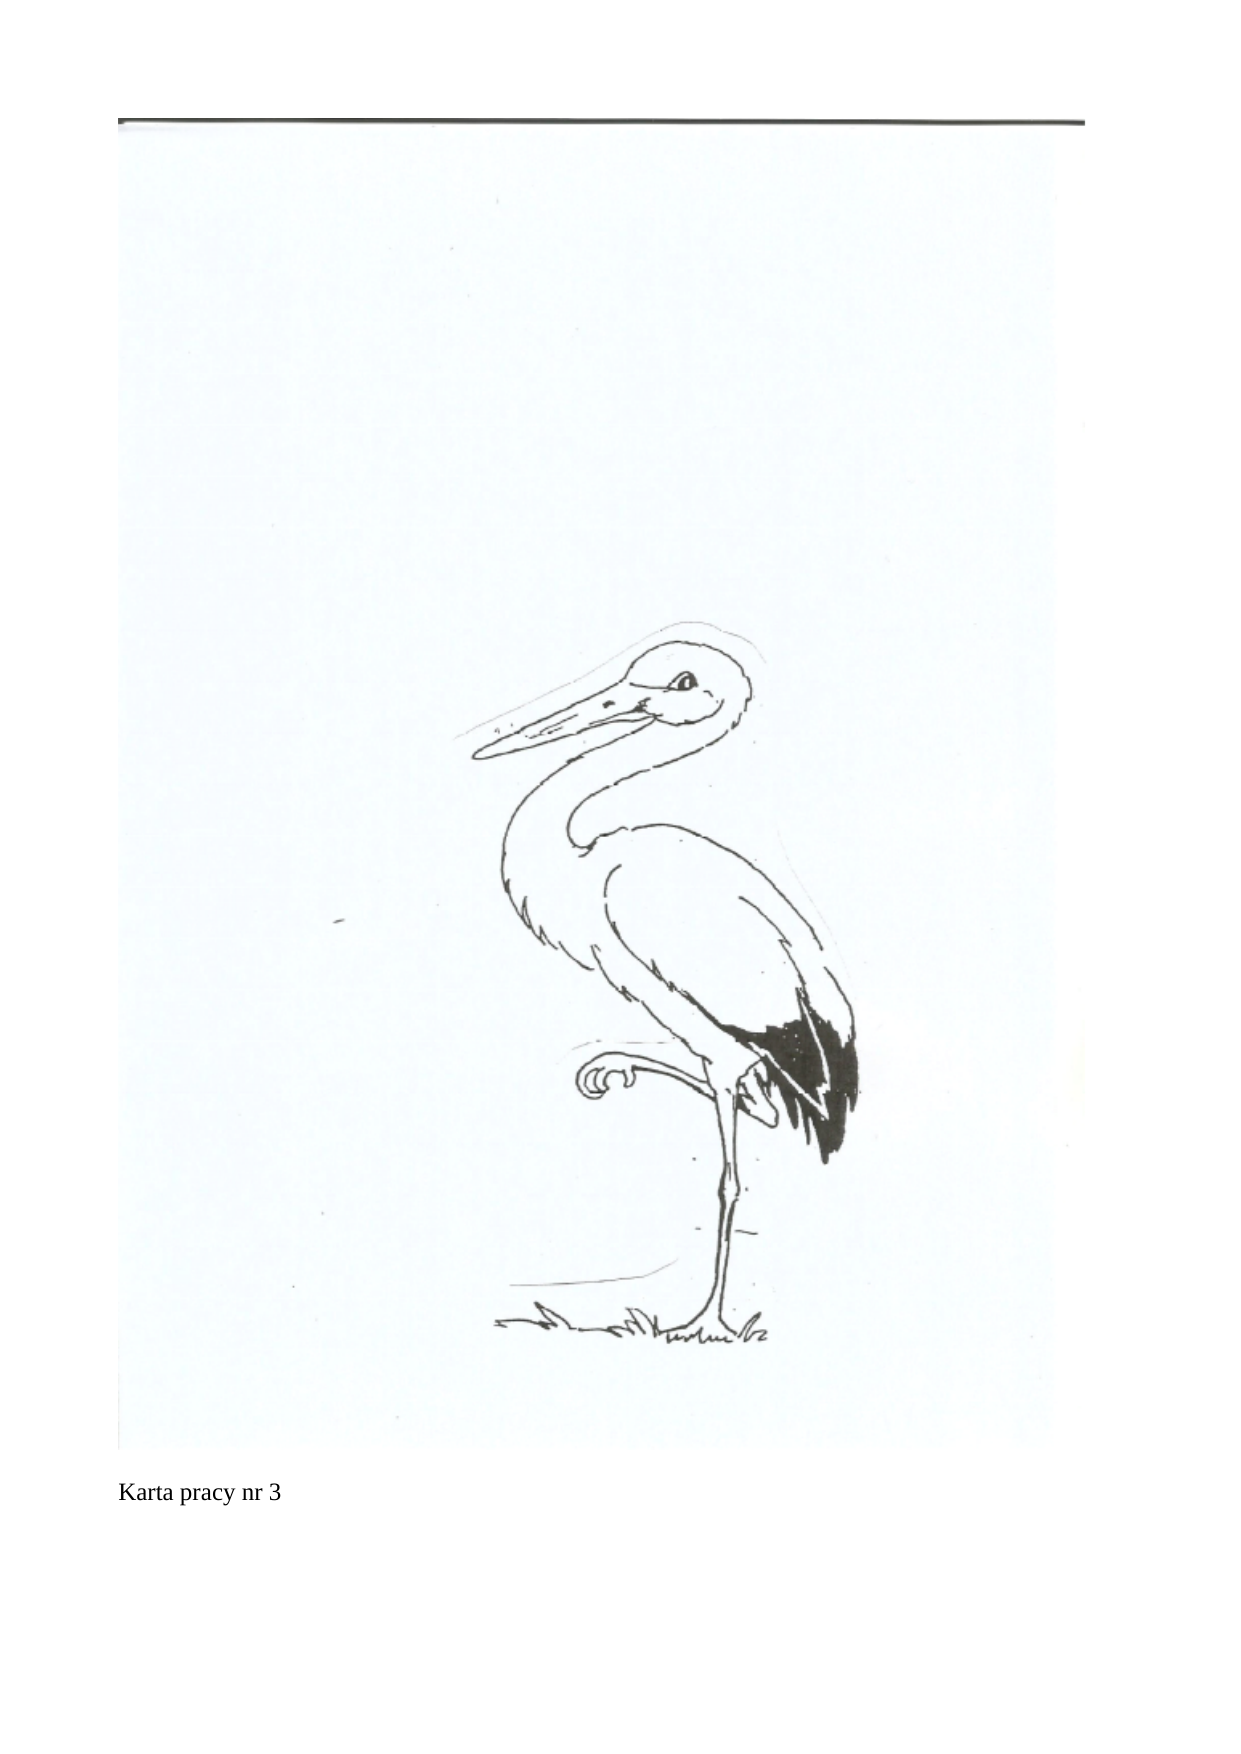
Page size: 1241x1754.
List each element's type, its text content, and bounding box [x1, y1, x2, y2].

text Karta pracy nr 3 [118, 1477, 1122, 1506]
